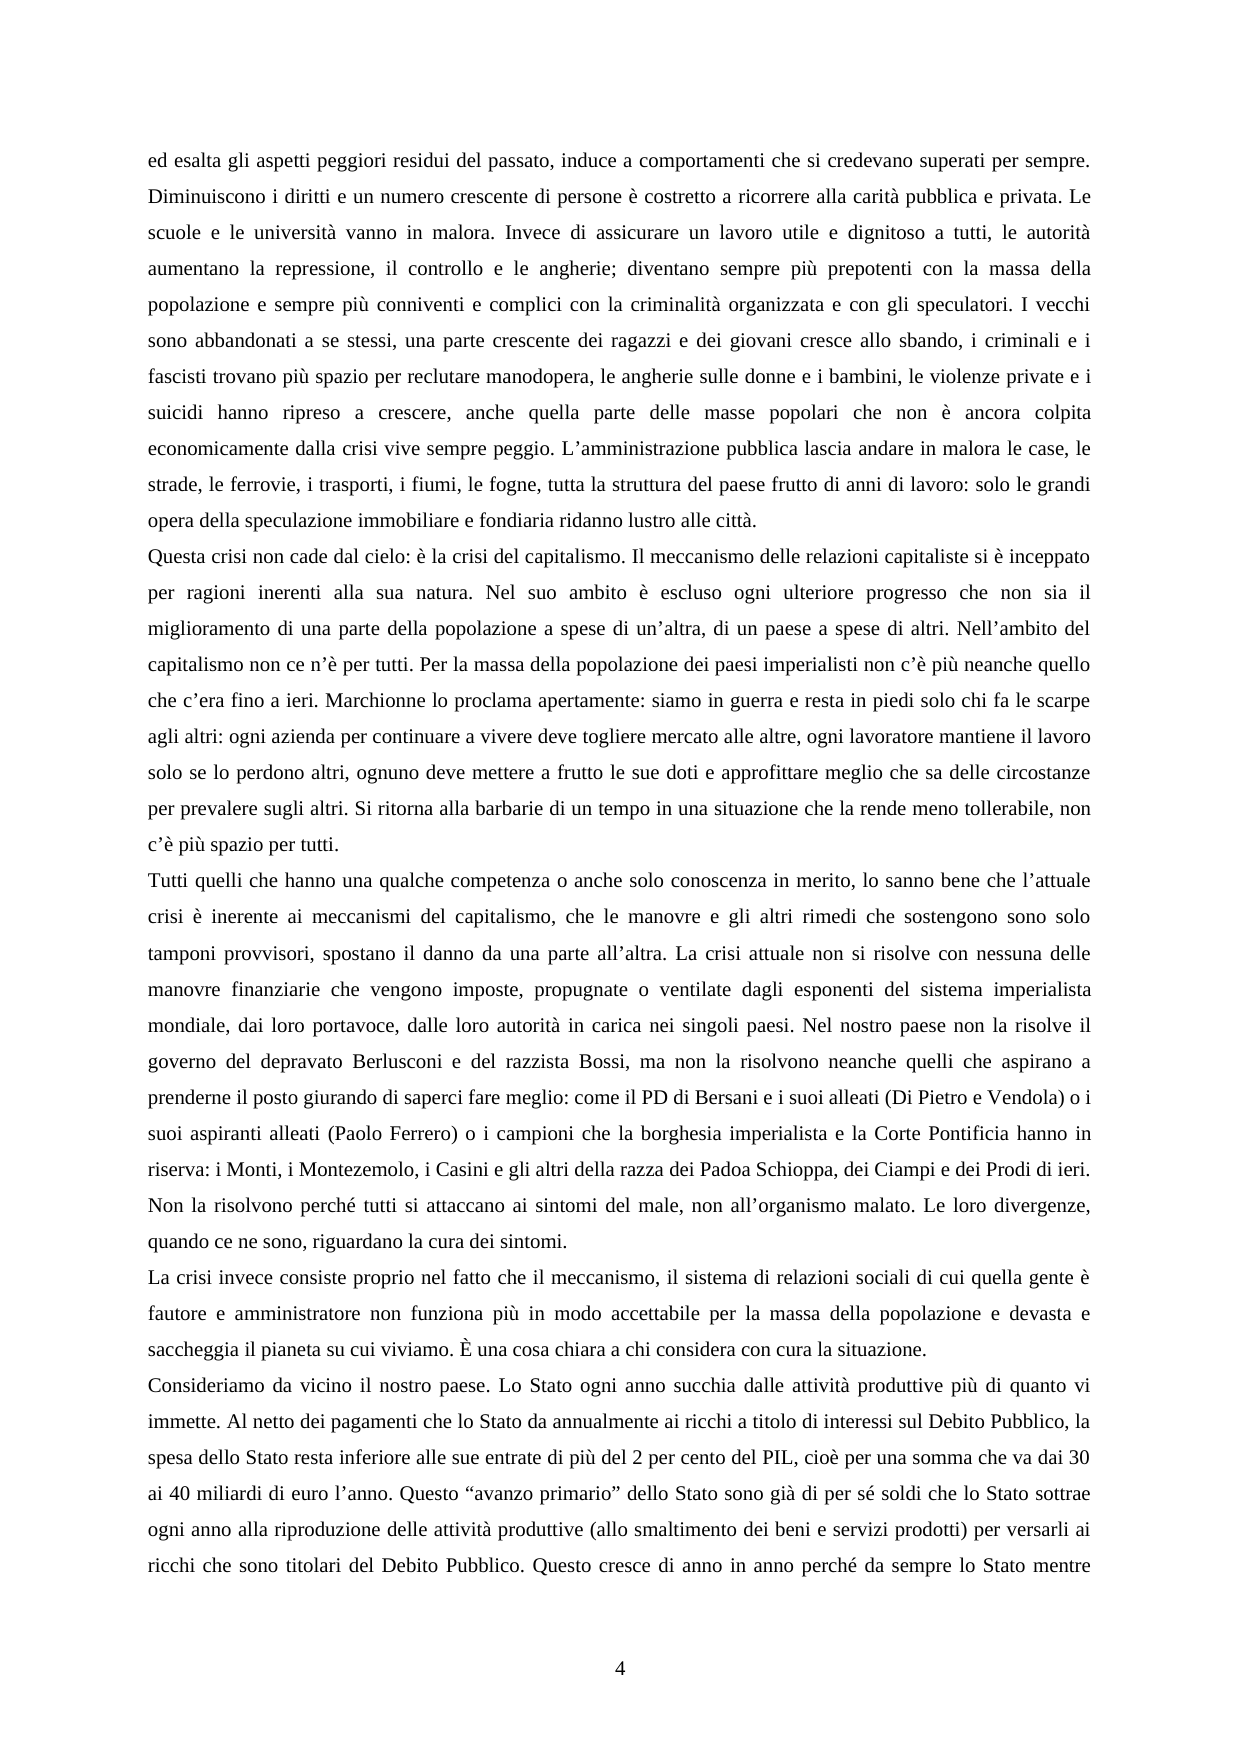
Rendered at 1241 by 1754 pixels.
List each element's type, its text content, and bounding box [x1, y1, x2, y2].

text Consideriamo da vicino il nostro paese. Lo Stato ogni anno succhia dalle attività produttive più di quanto vi immette. Al netto dei pagamenti che lo Stato da annualmente ai ricchi a titolo di interessi sul Debito Pubblico, la spesa dello Stato resta inferiore alle sue entrate di più del 2 per cento del PIL, cioè per una somma che va dai 30 ai 40 miliardi di euro l’anno. Questo “avanzo primario” dello Stato sono già di per sé soldi che lo Stato sottrae ogni anno alla riproduzione delle attività produttive (allo smaltimento dei beni e servizi prodotti) per versarli ai ricchi che sono titolari del Debito Pubblico. Questo cresce di anno in anno perché da sempre lo Stato mentre [148, 1373, 1093, 1577]
text La crisi invece consiste proprio nel fatto che il meccanismo, il sistema di relazioni sociali di cui quella gente è fautore e amministratore non funziona più in modo accettabile per la massa della popolazione e devasta e saccheggia il pianeta su cui viviamo. È una cosa chiara a chi considera con cura la situazione. [148, 1265, 1093, 1361]
text Tutti quelli che hanno una qualche competenza o anche solo conoscenza in merito, lo sanno bene che l’attuale crisi è inerente ai meccanismi del capitalismo, che le manovre e gli altri rimedi che sostengono sono solo tamponi provvisori, spostano il danno da una parte all’altra. La crisi attuale non si risolve con nessuna delle manovre finanziarie che vengono imposte, propugnate o ventilate dagli esponenti del sistema imperialista mondiale, dai loro portavoce, dalle loro autorità in carica nei singoli paesi. Nel nostro paese non la risolve il governo del depravato Berlusconi e del razzista Bossi, ma non la risolvono neanche quelli che aspirano a prenderne il posto giurando di saperci fare meglio: come il PD di Bersani e i suoi alleati (Di Pietro e Vendola) o i suoi aspiranti alleati (Paolo Ferrero) o i campioni che la borghesia imperialista e la Corte Pontificia hanno in riserva: i Monti, i Montezemolo, i Casini e gli altri della razza dei Padoa Schioppa, dei Ciampi e dei Prodi di ieri. Non la risolvono perché tutti si attaccano ai sintomi del male, non all’organismo malato. Le loro divergenze, quando ce ne sono, riguardano la cura dei sintomi. [148, 868, 1093, 1253]
text Questa crisi non cade dal cielo: è la crisi del capitalismo. Il meccanismo delle relazioni capitaliste si è inceppato per ragioni inerenti alla sua natura. Nel suo ambito è escluso ogni ulteriore progresso che non sia il miglioramento di una parte della popolazione a spese di un’altra, di un paese a spese di altri. Nell’ambito del capitalismo non ce n’è per tutti. Per la massa della popolazione dei paesi imperialisti non c’è più neanche quello che c’era fino a ieri. Marchionne lo proclama apertamente: siamo in guerra e resta in piedi solo chi fa le scarpe agli altri: ogni azienda per continuare a vivere deve togliere mercato alle altre, ogni lavoratore mantiene il lavoro solo se lo perdono altri, ognuno deve mettere a frutto le sue doti e approfittare meglio che sa delle circostanze per prevalere sugli altri. Si ritorna alla barbarie di un tempo in una situazione che la rende meno tollerabile, non c’è più spazio per tutti. [148, 544, 1093, 856]
text ed esalta gli aspetti peggiori residui del passato, induce a comportamenti che si credevano superati per sempre. Diminuiscono i diritti e un numero crescente di persone è costretto a ricorrere alla carità pubblica e privata. Le scuole e le università vanno in malora. Invece di assicurare un lavoro utile e dignitoso a tutti, le autorità aumentano la repressione, il controllo e le angherie; diventano sempre più prepotenti con la massa della popolazione e sempre più conniventi e complici con la criminalità organizzata e con gli speculatori. I vecchi sono abbandonati a se stessi, una parte crescente dei ragazzi e dei giovani cresce allo sbando, i criminali e i fascisti trovano più spazio per reclutare manodopera, le angherie sulle donne e i bambini, le violenze private e i suicidi hanno ripreso a crescere, anche quella parte delle masse popolari che non è ancora colpita economicamente dalla crisi vive sempre peggio. L’amministrazione pubblica lascia andare in malora le case, le strade, le ferrovie, i trasporti, i fiumi, le fogne, tutta la struttura del paese frutto di anni di lavoro: solo le grandi opera della speculazione immobiliare e fondiaria ridanno lustro alle città. [148, 148, 1093, 532]
